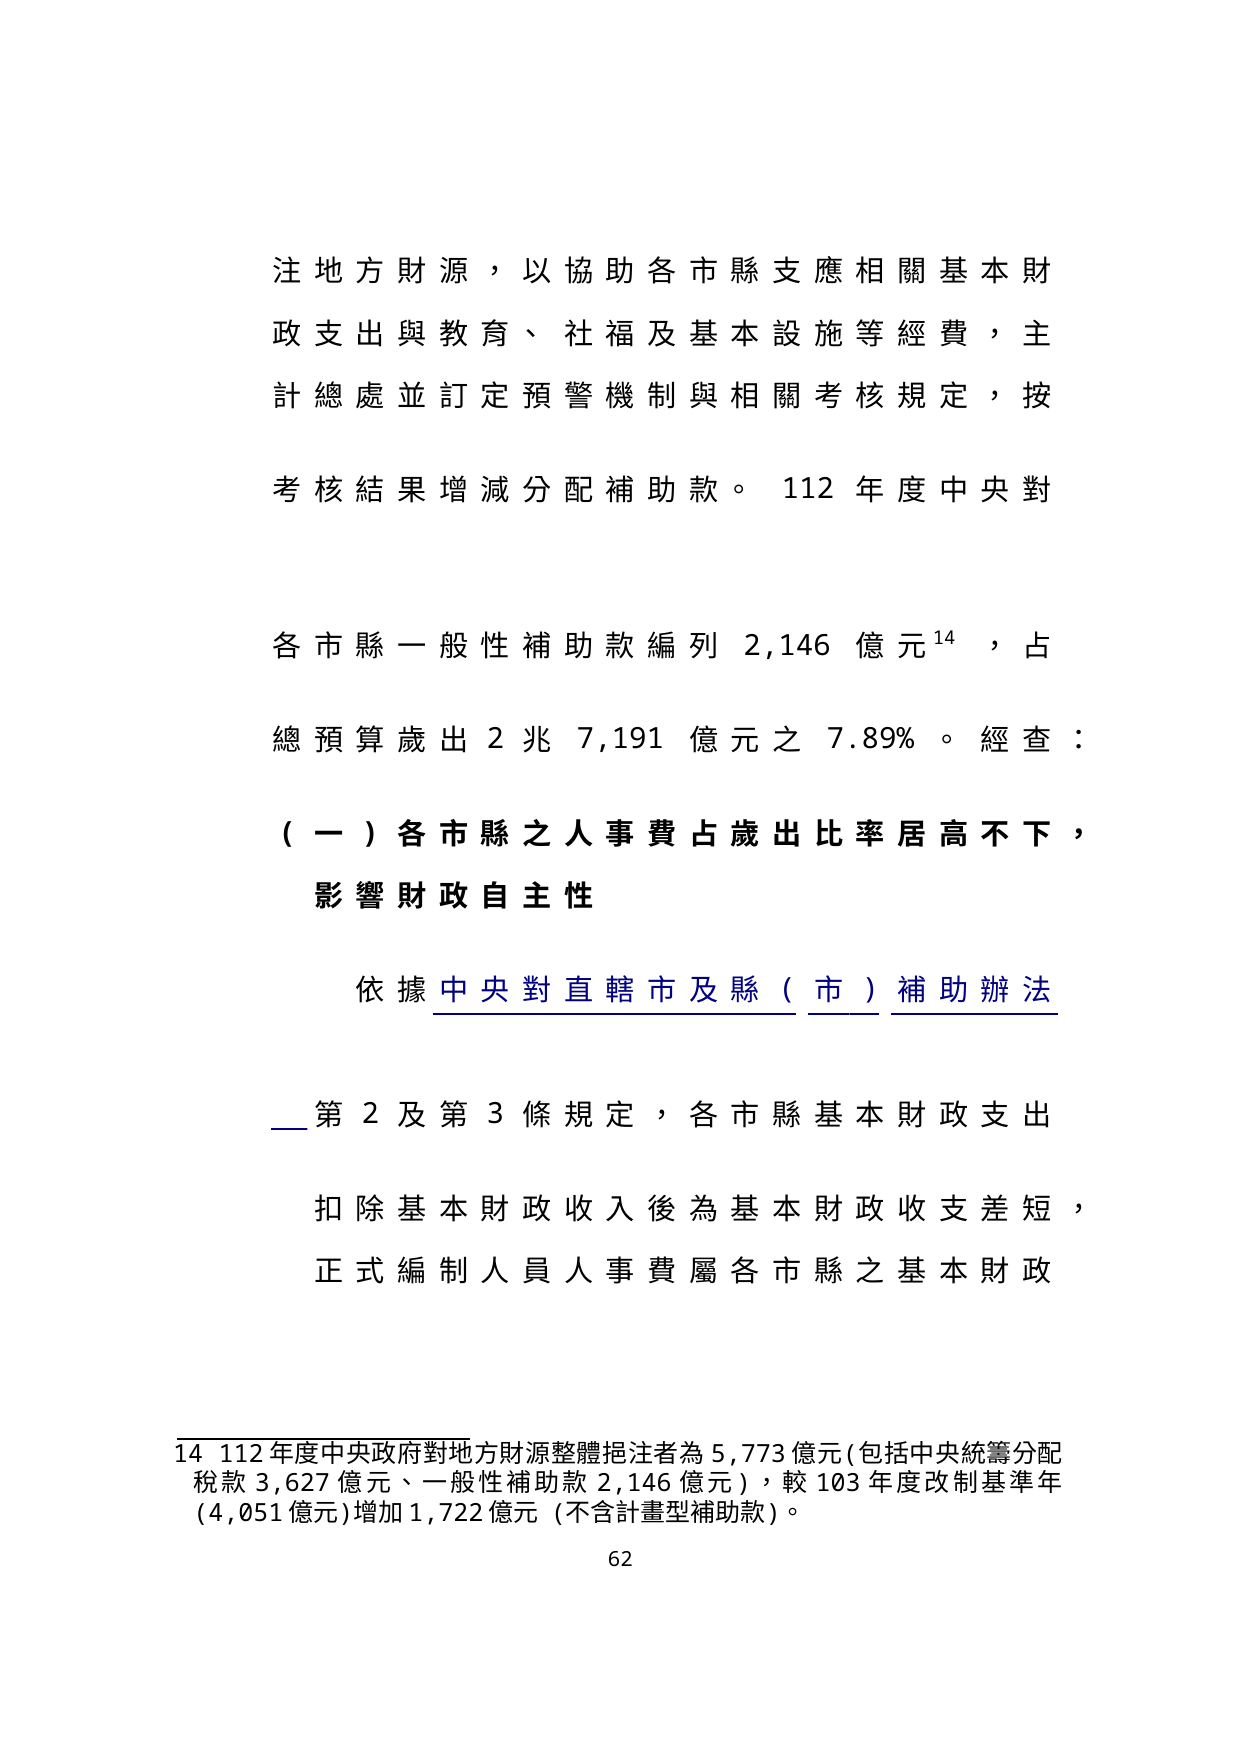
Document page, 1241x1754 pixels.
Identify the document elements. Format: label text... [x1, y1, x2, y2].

text 112年度中央政府對地方財源整體挹注者為5,773億元(包括中央統籌分配稅款3,627億元、一般性補助款2,146億元)，較103年度改制基準年(4,051億元)增加1,722億元 (不含計畫型補助款)。 [173, 1439, 1063, 1527]
text 中央對地方一般性補助款設算制度自90年度起推動，依公式設算分配，核撥補助款挹注地方財源，以協助各市縣支應相關基本財政支出與教育、社福及基本設施等經費，主計總處並訂定預警機制與相關考核規定，按考核結果增減分配補助款。112年度中央對各市縣一般性補助款編列2,146億元，占總預算歲出2兆7,191億元之7.89%。經查： [242, 227, 1058, 790]
text (一)各市縣之人事費占歲出比率居高不下，影響財政自主性 [242, 790, 1058, 915]
text 依據中央對直轄市及縣(市)補助辦法第2及第3條規定，各市縣基本財政支出扣除基本財政收入後為基本財政收支差短，正式編制人員人事費屬各市縣之基本財政支出，爰人事費多寡為各市縣財政自主性之重要一環。查110年度各市縣人事費占歲出比例，直轄市方面為42.7%；6直轄市(以下簡稱6都)外之縣(市)為40.6%左右，亦即110年度各市縣平均每100元支出中，6都有42.7元、縣(市)有40.6元須用於人事費支出，顯見各市縣之人事費占歲出比率仍居高不下，影響財政自主性(詳表1)。 [271, 915, 1058, 1290]
